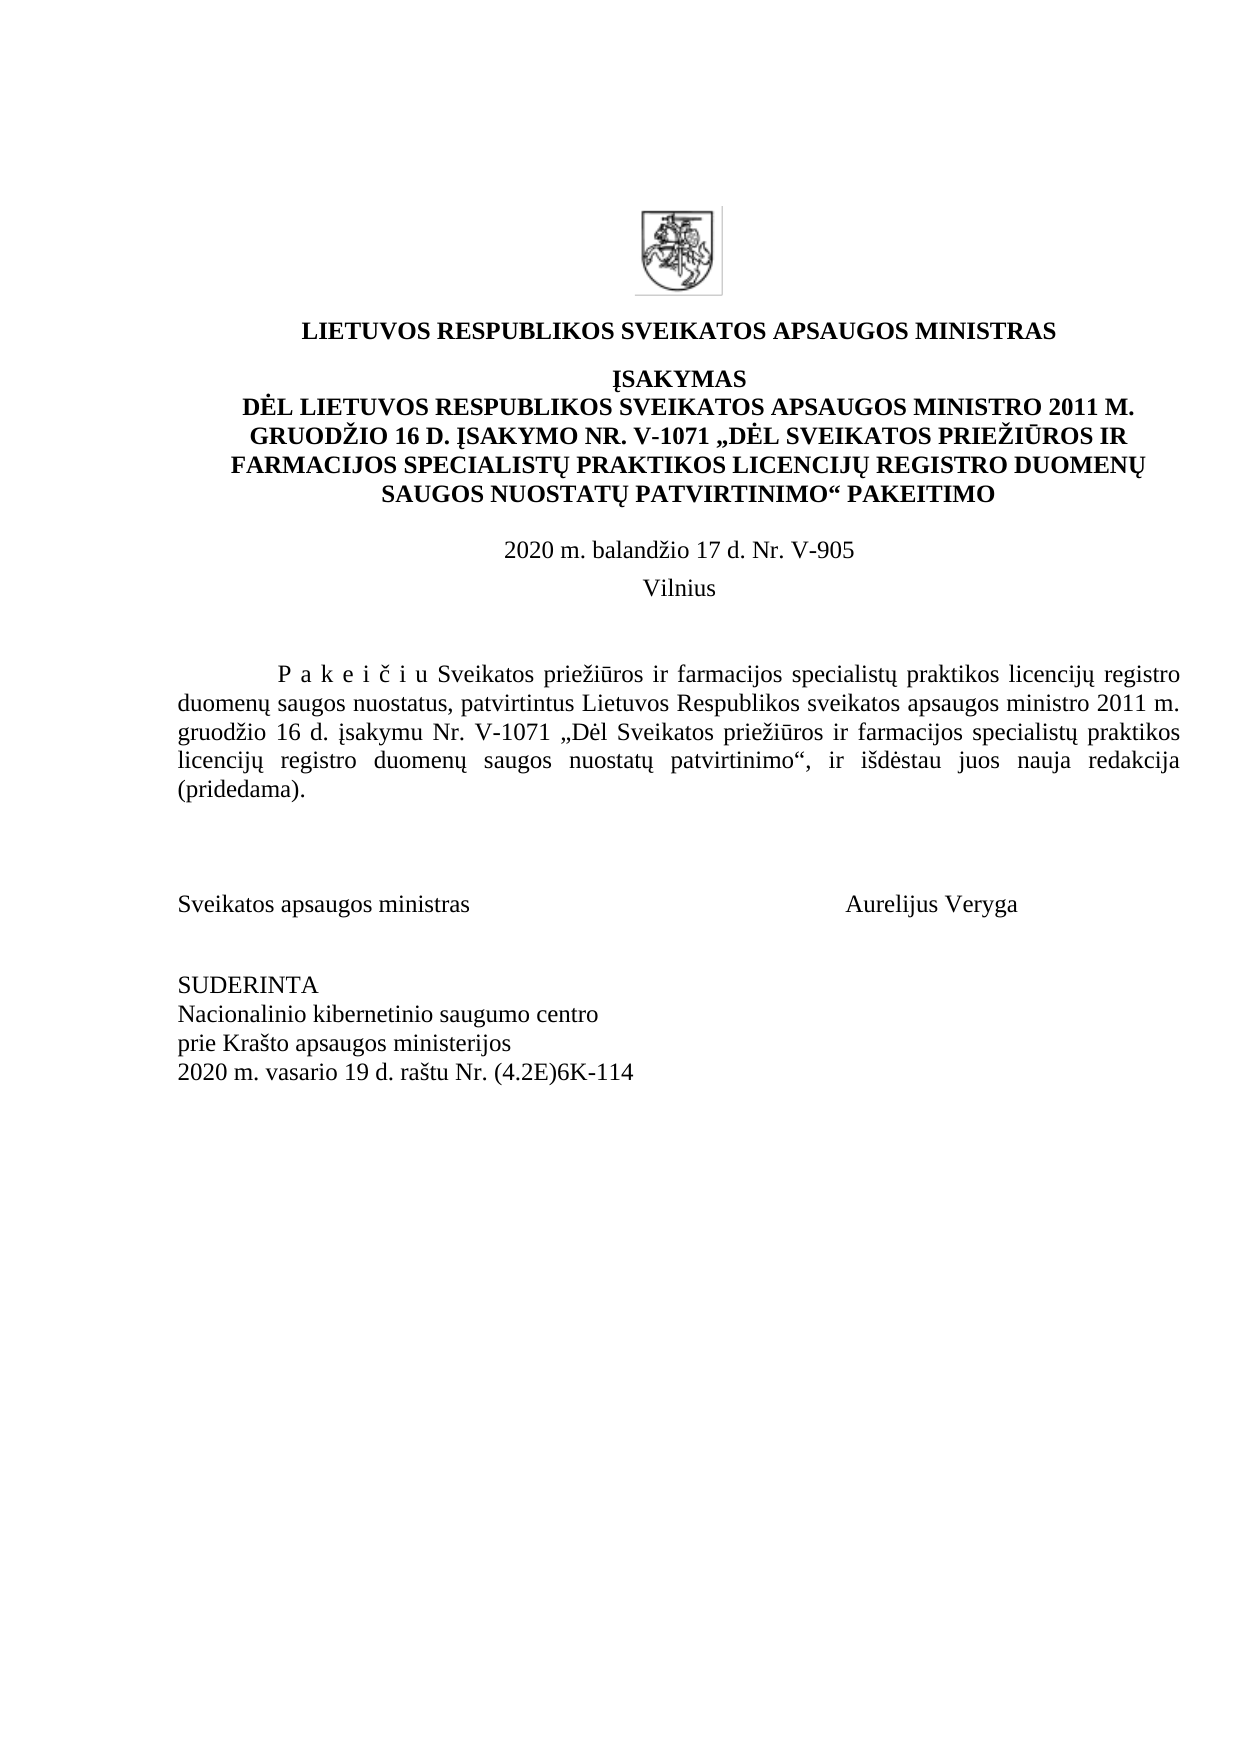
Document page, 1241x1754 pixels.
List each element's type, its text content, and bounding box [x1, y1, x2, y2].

text P a k e i č i u Sveikatos priežiūros ir farmacijos specialistų praktikos licencijų registro duomenų saugos nuostatus, patvirtintus Lietuvos Respublikos sveikatos apsaugos ministro 2011 m. gruodžio 16 d. įsakymu Nr. V-1071 „Dėl Sveikatos priežiūros ir farmacijos specialistų praktikos licencijų registro duomenų saugos nuostatų patvirtinimo“, ir išdėstau juos nauja redakcija (pridedama). [177, 659, 1181, 803]
text Sveikatos apsaugos ministras Aurelijus Veryga [177, 889, 1181, 918]
text 2020 m. balandžio 17 d. Nr. V-905 [177, 527, 1181, 564]
text Vilnius [177, 564, 1181, 602]
text DĖL LIETUVOS RESPUBLIKOS SVEIKATOS APSAUGOS MINISTRO 2011 M. GRUODŽIO 16 D. ĮSAKYMO NR. V-1071 „DĖL SVEIKATOS PRIEŽIŪROS IR FARMACIJOS SPECIALISTŲ PRAKTIKOS LICENCIJŲ REGISTRO DUOMENŲ SAUGOS NUOSTATŲ PATVIRTINIMO“ PAKEITIMO [196, 392, 1181, 507]
text Nacionalinio kibernetinio saugumo centro [177, 999, 1181, 1028]
text prie Krašto apsaugos ministerijos [177, 1028, 1181, 1057]
text LIETUVOS RESPUBLIKOS SVEIKATOS APSAUGOS MINISTRAS [177, 316, 1181, 344]
text ĮSAKYMAS [177, 364, 1181, 392]
text 2020 m. vasario 19 d. raštu Nr. (4.2E)6K-114 [177, 1057, 1181, 1086]
text SUDERINTA [177, 971, 1181, 999]
